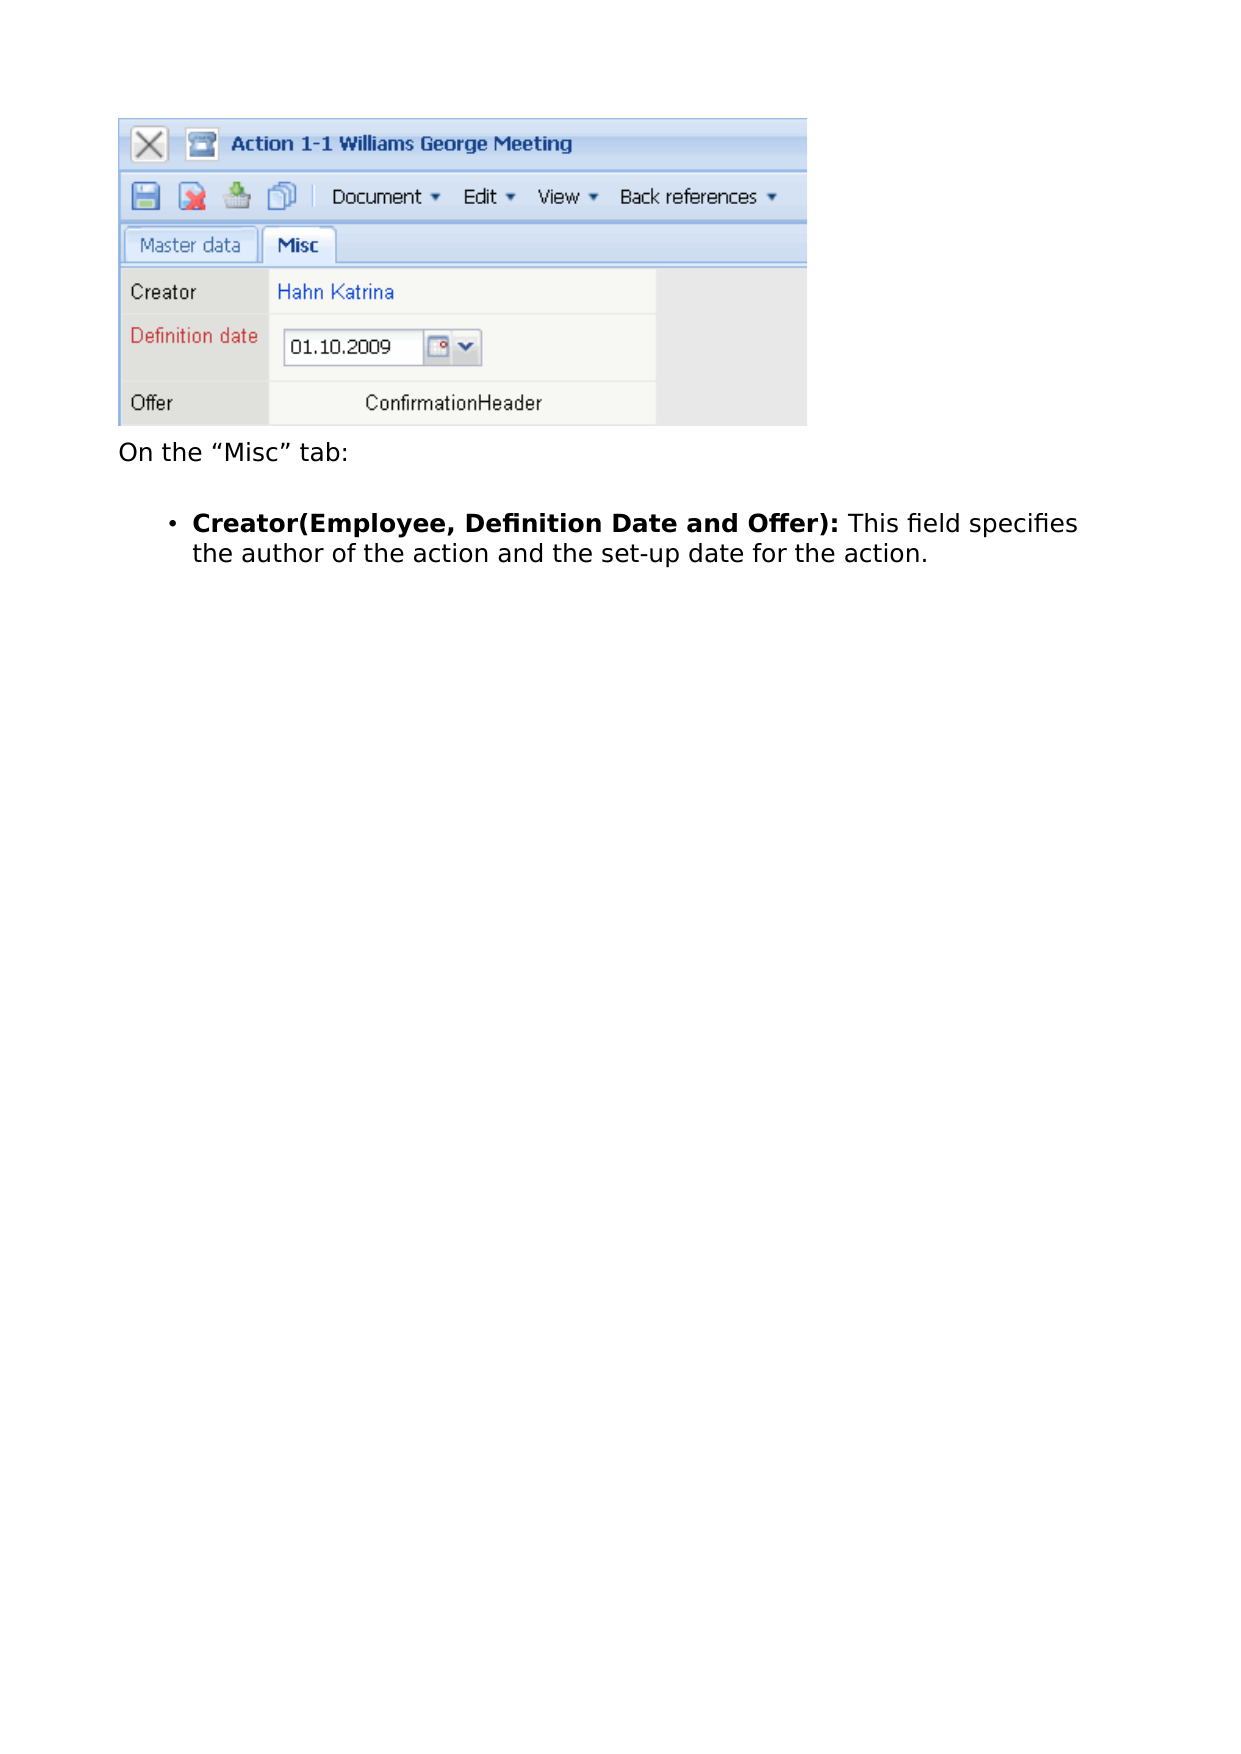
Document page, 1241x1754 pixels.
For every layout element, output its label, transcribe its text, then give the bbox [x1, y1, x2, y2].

picture [118, 118, 808, 426]
list Creator(Employee, Definition Date and Offer): This field specifies the author of the action and the set-up date for the action. [177, 509, 1122, 568]
text On the “Misc” tab: [118, 438, 1122, 468]
